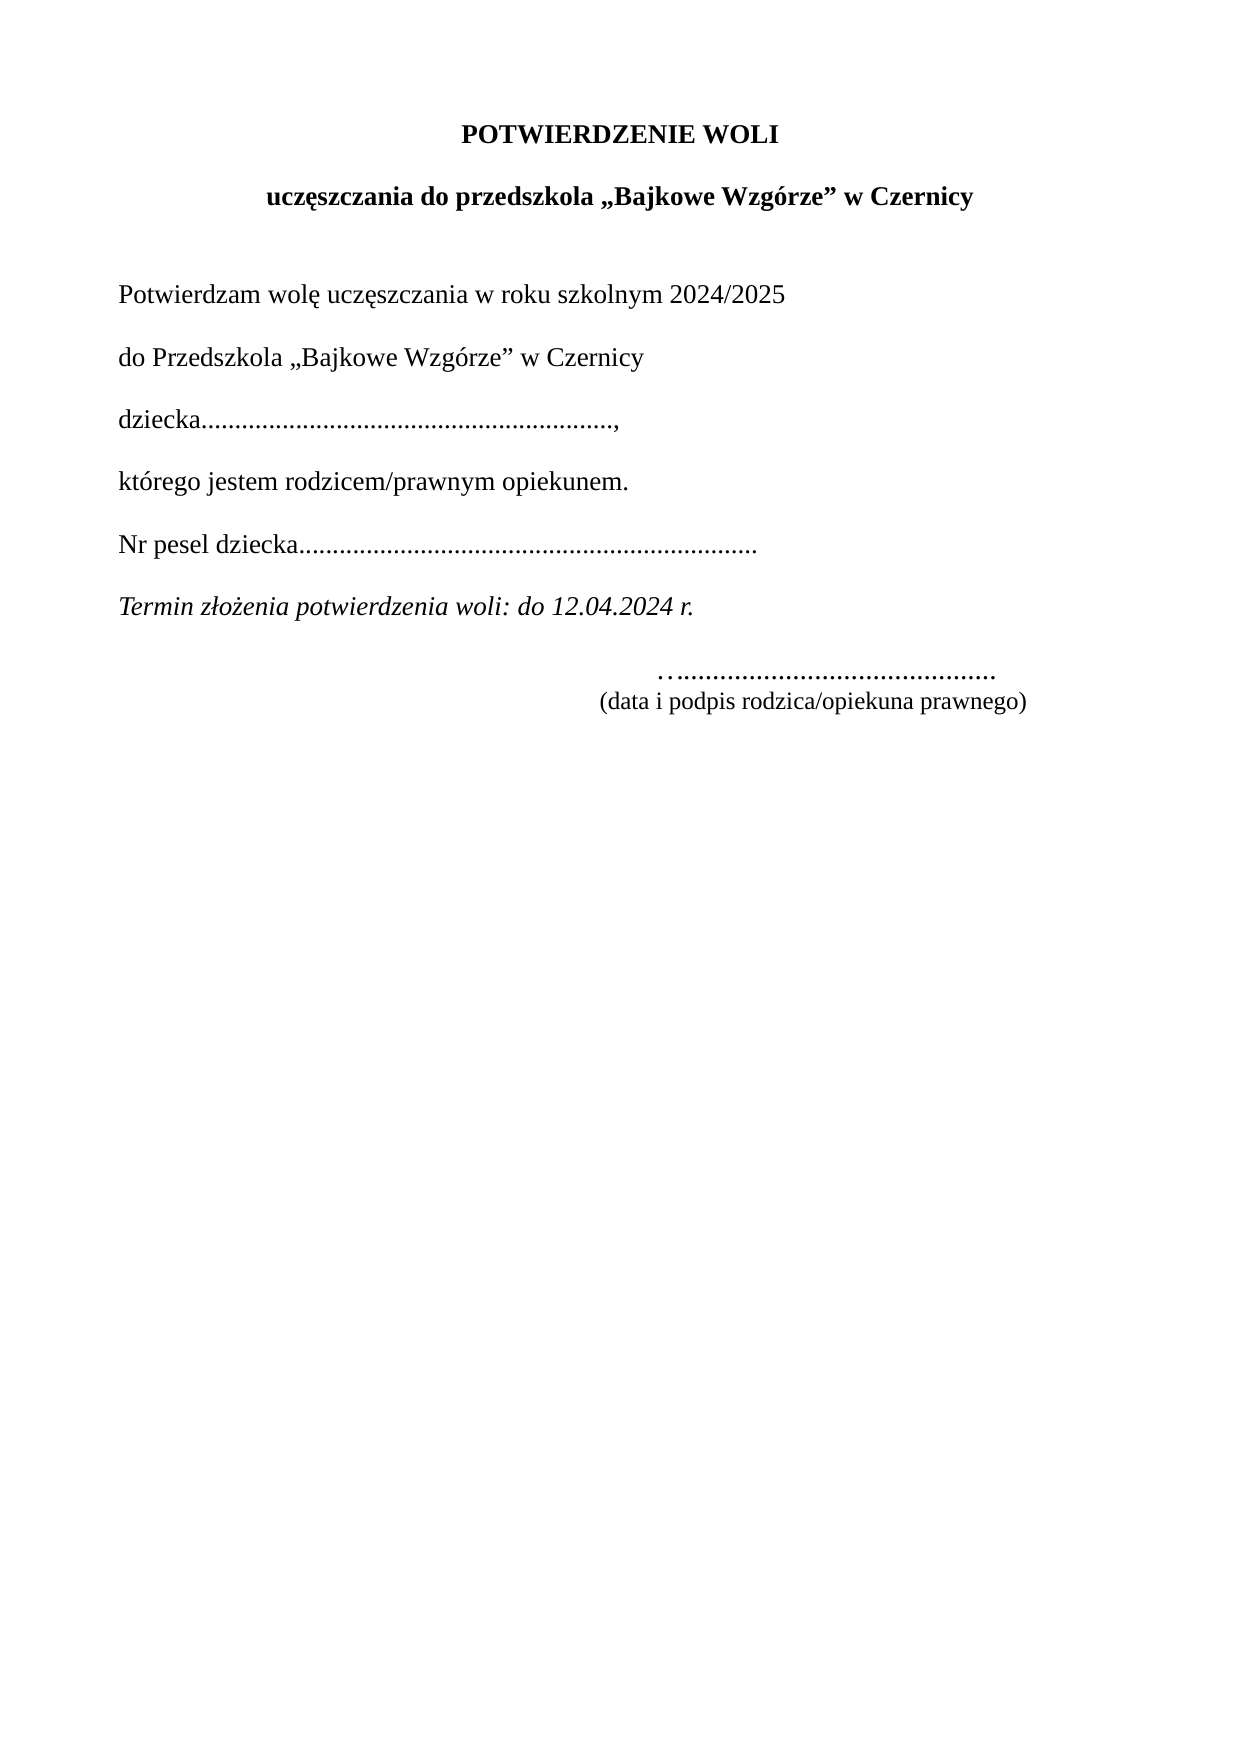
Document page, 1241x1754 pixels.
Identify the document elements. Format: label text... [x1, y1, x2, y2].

text uczęszczania do przedszkola „Bajkowe Wzgórze” w Czernicy [118, 180, 1122, 212]
text …........................................... [118, 652, 1122, 686]
text Potwierdzam wolę uczęszczania w roku szkolnym 2024/2025 [118, 279, 1122, 310]
text Nr pesel dziecka.................................................................... [118, 528, 1122, 559]
text Termin złożenia potwierdzenia woli: do 12.04.2024 r. [118, 590, 1122, 621]
text POTWIERDZENIE WOLI [118, 118, 1122, 149]
text którego jestem rodzicem/prawnym opiekunem. [118, 466, 1122, 497]
text do Przedszkola „Bajkowe Wzgórze” w Czernicy dziecka............................................................., [118, 341, 1122, 434]
text (data i podpis rodzica/opiekuna prawnego) [118, 686, 1122, 715]
